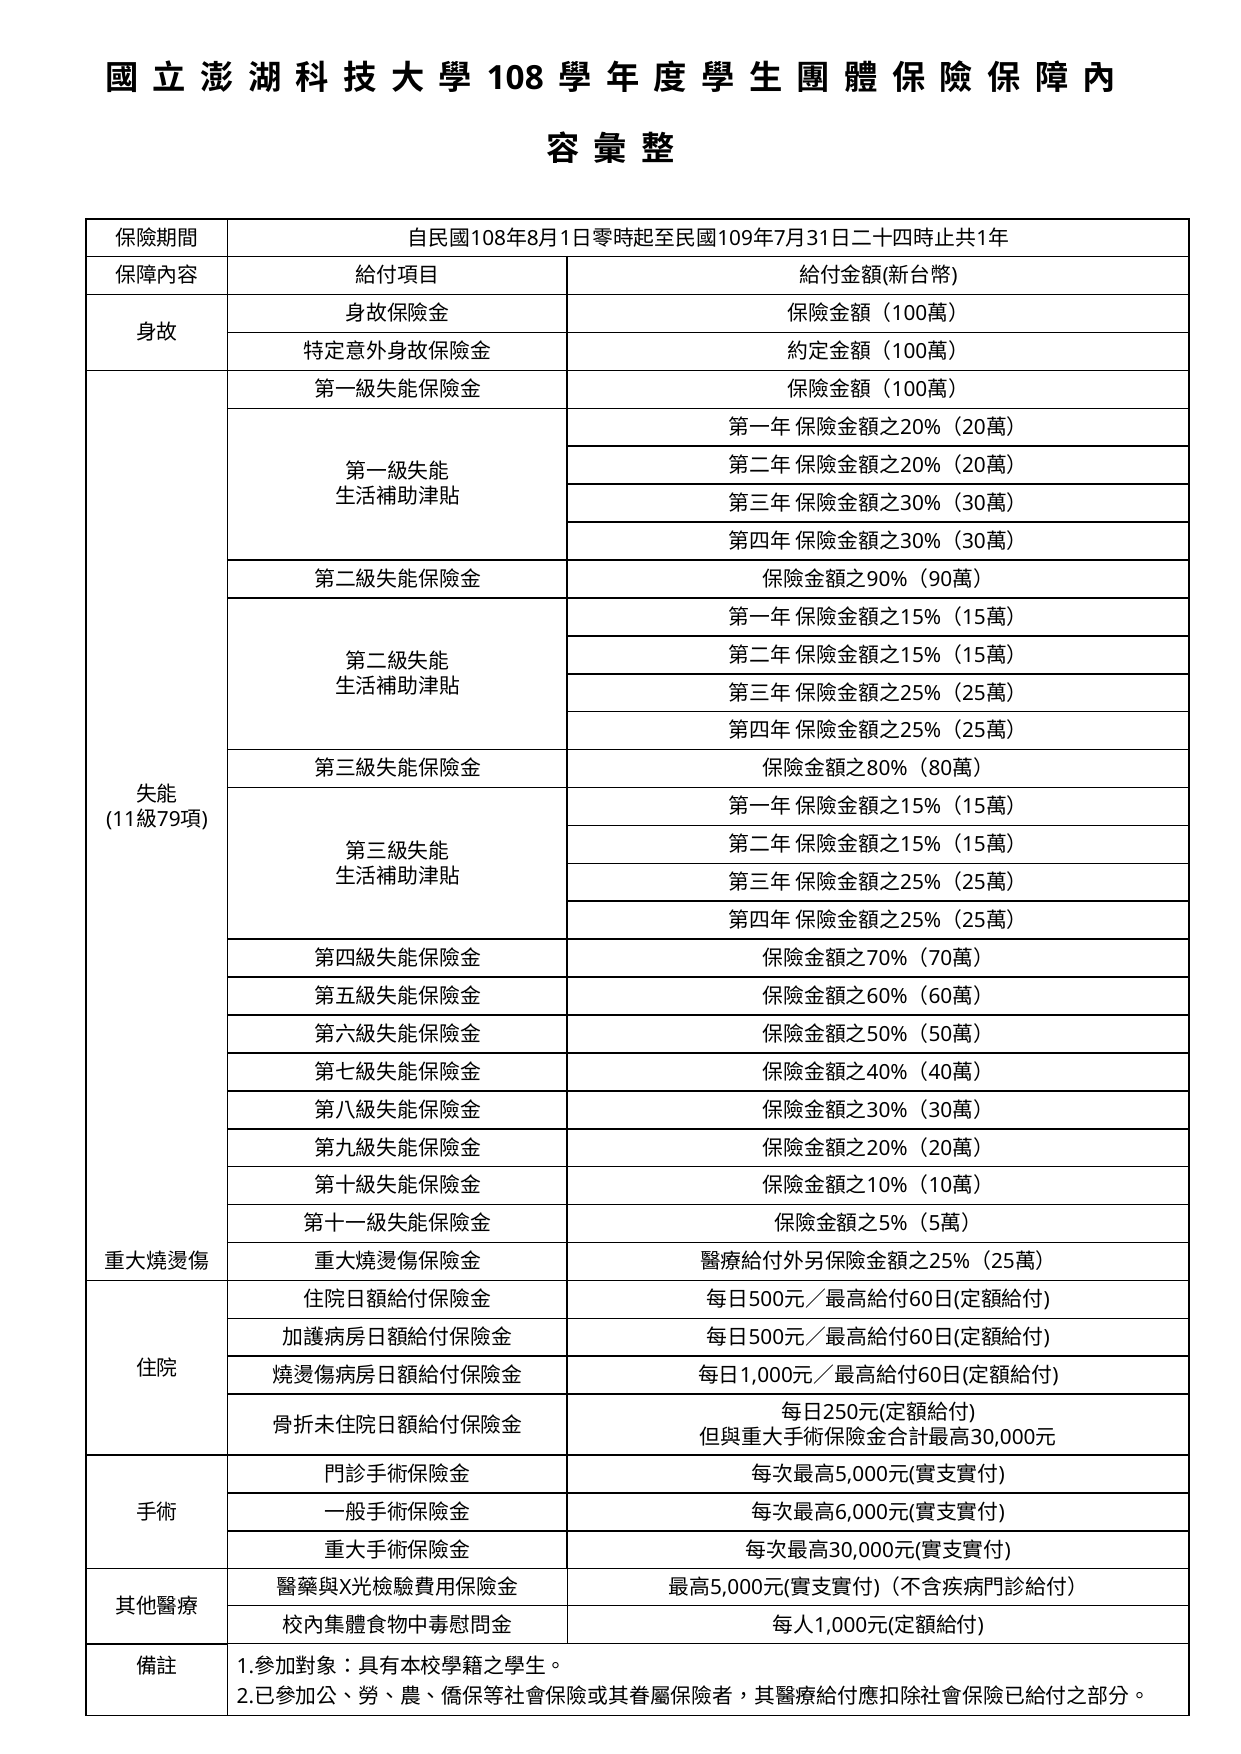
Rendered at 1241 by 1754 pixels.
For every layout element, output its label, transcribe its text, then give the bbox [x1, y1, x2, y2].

table_cell 第四年 保險金額之25%（25萬） [568, 902, 1188, 938]
table_cell [1190, 1128, 1240, 1166]
table_cell 第九級失能保險金 [228, 1130, 566, 1166]
table_cell 醫藥與X光檢驗費用保險金 [228, 1569, 567, 1605]
table_cell 第一級失能 生活補助津貼 [228, 409, 566, 559]
table_cell 失能 (11級79項) [87, 371, 227, 1242]
table_cell 校內集體食物中毒慰問金 [228, 1606, 567, 1643]
table_cell 每次最高30,000元(實支實付) [568, 1532, 1188, 1568]
table_cell [1190, 256, 1240, 294]
table_cell 保險金額之90%（90萬） [568, 561, 1188, 597]
text 國立澎湖科技大學108學年度學生團體保險保障內容彙整 [95, 39, 1140, 182]
table_cell [1190, 1492, 1240, 1530]
table_header 保險期間 [87, 220, 227, 256]
table_cell 最高5,000元(實支實付)（不含疾病門診給付） [568, 1569, 1188, 1605]
table_cell 第四年 保險金額之30%（30萬） [568, 523, 1188, 559]
table_cell 加護病房日額給付保險金 [228, 1319, 566, 1355]
table_cell 手術 [87, 1456, 227, 1568]
table_cell [1190, 787, 1240, 824]
table_cell 保險金額之30%（30萬） [568, 1092, 1188, 1128]
table_cell 身故 [87, 295, 227, 369]
table_cell 第三年 保險金額之30%（30萬） [568, 485, 1188, 521]
table_cell 第三年 保險金額之25%（25萬） [568, 864, 1188, 900]
table_cell 重大燒燙傷保險金 [228, 1243, 566, 1279]
table_header [1190, 218, 1240, 256]
table_cell 住院日額給付保險金 [228, 1281, 566, 1317]
table_cell 給付項目 [228, 257, 566, 294]
table_cell 每日250元(定額給付) 但與重大手術保險金合計最高30,000元 [568, 1395, 1188, 1454]
table_cell 保障內容 [87, 257, 227, 294]
table_cell [1190, 711, 1240, 749]
table_cell 保險金額之70%（70萬） [568, 940, 1188, 976]
table_cell 第三級失能保險金 [228, 750, 566, 787]
table_cell [1190, 1166, 1240, 1204]
table_cell [1190, 976, 1240, 1014]
table_cell 特定意外身故保險金 [228, 333, 566, 369]
table_cell 第二級失能保險金 [228, 561, 566, 597]
table_cell 每日500元／最高給付60日(定額給付) [568, 1281, 1188, 1317]
table_cell [1190, 938, 1240, 976]
table_cell [1190, 1393, 1240, 1454]
table_cell 其他醫療 [87, 1569, 227, 1643]
table_cell 醫療給付外另保險金額之25%（25萬） [568, 1243, 1188, 1279]
table_cell [1190, 1280, 1240, 1317]
table_cell 保險金額之50%（50萬） [568, 1016, 1188, 1052]
table_cell [1190, 483, 1240, 521]
table_cell [1190, 1014, 1240, 1052]
table_cell [1190, 597, 1240, 635]
table_cell 第三年 保險金額之25%（25萬） [568, 675, 1188, 711]
table_cell [1190, 635, 1240, 673]
table_cell [1190, 332, 1240, 369]
table_cell 第二年 保險金額之15%（15萬） [568, 826, 1188, 862]
table_cell [1190, 900, 1240, 938]
table_cell 保險金額之80%（80萬） [568, 750, 1188, 787]
table_cell 第二年 保險金額之15%（15萬） [568, 637, 1188, 673]
table_cell 第四年 保險金額之25%（25萬） [568, 712, 1188, 749]
table_cell 燒燙傷病房日額給付保險金 [228, 1357, 566, 1393]
table_cell [1190, 1052, 1240, 1090]
table_cell 第六級失能保險金 [228, 1016, 566, 1052]
table_cell 備註 [87, 1645, 227, 1715]
table_cell 第三級失能 生活補助津貼 [228, 788, 566, 938]
table_cell 保險金額之40%（40萬） [568, 1054, 1188, 1090]
table_cell [1190, 294, 1240, 332]
table_cell 第四級失能保險金 [228, 940, 566, 976]
table_cell 門診手術保險金 [228, 1456, 566, 1492]
table_cell [1190, 1454, 1240, 1492]
table_cell [1190, 863, 1240, 900]
table_cell 第十一級失能保險金 [228, 1205, 566, 1242]
table_cell 保險金額（100萬） [568, 371, 1188, 407]
table_cell 第二年 保險金額之20%（20萬） [568, 447, 1188, 483]
table_cell [1190, 749, 1240, 787]
table_cell 約定金額（100萬） [568, 333, 1188, 369]
table_cell 第一級失能保險金 [228, 371, 566, 407]
table_cell [1190, 370, 1240, 407]
table_cell 給付金額(新台幣) [568, 257, 1188, 294]
table_cell [1190, 1605, 1240, 1643]
table_cell [1190, 445, 1240, 483]
table_cell 保險金額之60%（60萬） [568, 978, 1188, 1014]
table_cell 一般手術保險金 [228, 1494, 566, 1530]
table_cell [1190, 559, 1240, 597]
table_cell 每人1,000元(定額給付) [568, 1606, 1188, 1643]
table_cell 第一年 保險金額之15%（15萬） [568, 599, 1188, 635]
table_cell 每次最高6,000元(實支實付) [568, 1494, 1188, 1530]
table_cell [1190, 521, 1240, 559]
table_cell 第十級失能保險金 [228, 1167, 566, 1204]
table_cell 第一年 保險金額之20%（20萬） [568, 409, 1188, 445]
table_cell 保險金額（100萬） [568, 295, 1188, 332]
table_cell 身故保險金 [228, 295, 566, 332]
table_cell 住院 [87, 1281, 227, 1454]
table_cell [1190, 1568, 1240, 1605]
table_cell 每日1,000元／最高給付60日(定額給付) [568, 1357, 1188, 1393]
table_cell [1190, 408, 1240, 445]
table_cell 骨折未住院日額給付保險金 [228, 1395, 566, 1454]
table_cell [1190, 1090, 1240, 1128]
table_header 自民國108年8月1日零時起至民國109年7月31日二十四時止共1年 [228, 220, 1188, 256]
table_cell 第七級失能保險金 [228, 1054, 566, 1090]
table_cell [1190, 1355, 1240, 1393]
table_cell 保險金額之5%（5萬） [568, 1205, 1188, 1242]
table_cell [1190, 673, 1240, 711]
table_cell 1.參加對象：具有本校學籍之學生。 2.已參加公、勞、農、僑保等社會保險或其眷屬保險者，其醫療給付應扣除社會保險已給付之部分。 [228, 1644, 1188, 1715]
table_cell 每日500元／最高給付60日(定額給付) [568, 1319, 1188, 1355]
table_cell 第二級失能 生活補助津貼 [228, 599, 566, 749]
table_cell [1190, 1318, 1240, 1355]
table_cell [1190, 1643, 1240, 1715]
table_cell [1190, 1204, 1240, 1242]
table_cell 重大燒燙傷 [87, 1242, 227, 1279]
table_cell 第八級失能保險金 [228, 1092, 566, 1128]
table_cell [1190, 1530, 1240, 1568]
table_cell 第五級失能保險金 [228, 978, 566, 1014]
table_cell 重大手術保險金 [228, 1532, 566, 1568]
table_cell 每次最高5,000元(實支實付) [568, 1456, 1188, 1492]
table_cell [1190, 825, 1240, 862]
table_cell 保險金額之10%（10萬） [568, 1167, 1188, 1204]
table_cell 第一年 保險金額之15%（15萬） [568, 788, 1188, 824]
table_cell [1190, 1242, 1240, 1279]
table_cell 保險金額之20%（20萬） [568, 1130, 1188, 1166]
